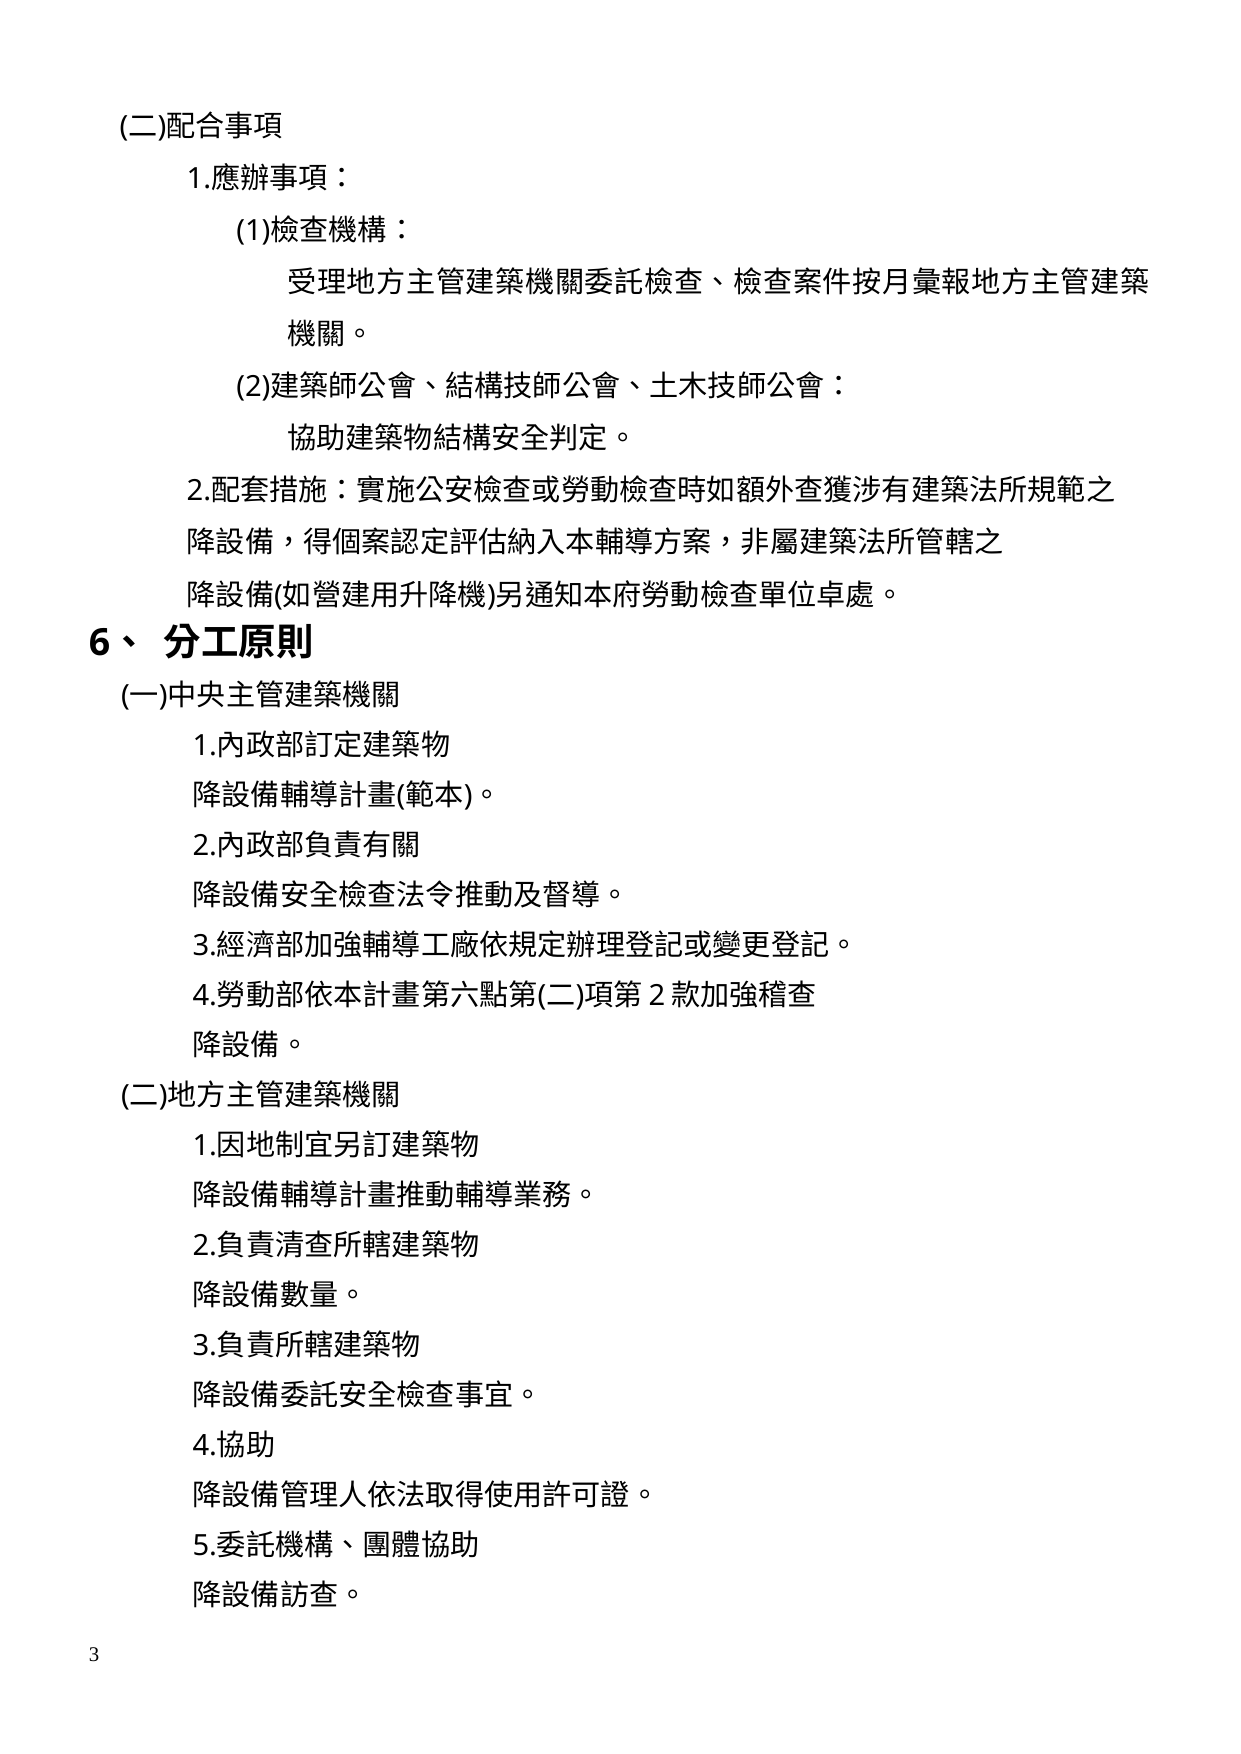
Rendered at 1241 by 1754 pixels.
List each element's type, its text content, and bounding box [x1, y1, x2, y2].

text 降設備數量。 [192, 1265, 1152, 1315]
list 分工原則 [89, 615, 1152, 665]
text 降設備管理人依法取得使用許可證。 [192, 1465, 1152, 1515]
text 受理地方主管建築機關委託檢查、檢查案件按月彙報地方主管建築機關。 [287, 251, 1152, 355]
text 2.負責清查所轄建築物 [192, 1215, 1152, 1265]
text 1.內政部訂定建築物 [192, 715, 1152, 765]
text 2.配套措施：實施公安檢查或勞動檢查時如額外查獲涉有建築法所規範之 [186, 459, 1152, 511]
text 5.委託機構、團體協助 [192, 1515, 1152, 1565]
text 降設備輔導計畫(範本)。 [192, 765, 1152, 815]
text 4.協助 [192, 1415, 1152, 1465]
text (二)配合事項 [119, 94, 1152, 147]
text 4.勞動部依本計畫第六點第(二)項第2款加強稽查 [192, 965, 1152, 1015]
text 2.內政部負責有關 [192, 815, 1152, 865]
text 降設備。 [192, 1015, 1152, 1065]
text 1.因地制宜另訂建築物 [192, 1115, 1152, 1165]
text 降設備，得個案認定評估納入本輔導方案，非屬建築法所管轄之 [186, 511, 1152, 563]
text 3.負責所轄建築物 [192, 1315, 1152, 1365]
text 降設備委託安全檢查事宜。 [192, 1365, 1152, 1415]
text 1.應辦事項： [186, 147, 1152, 199]
text 降設備安全檢查法令推動及督導。 [192, 865, 1152, 915]
text 3.經濟部加強輔導工廠依規定辦理登記或變更登記。 [192, 915, 1152, 965]
text 協助建築物結構安全判定。 [287, 407, 1152, 459]
text (一)中央主管建築機關 [121, 665, 1152, 715]
text 降設備訪查。 [192, 1565, 1152, 1615]
text (二)地方主管建築機關 [121, 1065, 1152, 1115]
text 降設備輔導計畫推動輔導業務。 [192, 1165, 1152, 1215]
text 降設備(如營建用升降機)另通知本府勞動檢查單位卓處。 [186, 563, 1152, 615]
text (2)建築師公會、結構技師公會、土木技師公會： [236, 355, 1152, 407]
text (1)檢查機構： [236, 199, 1152, 251]
